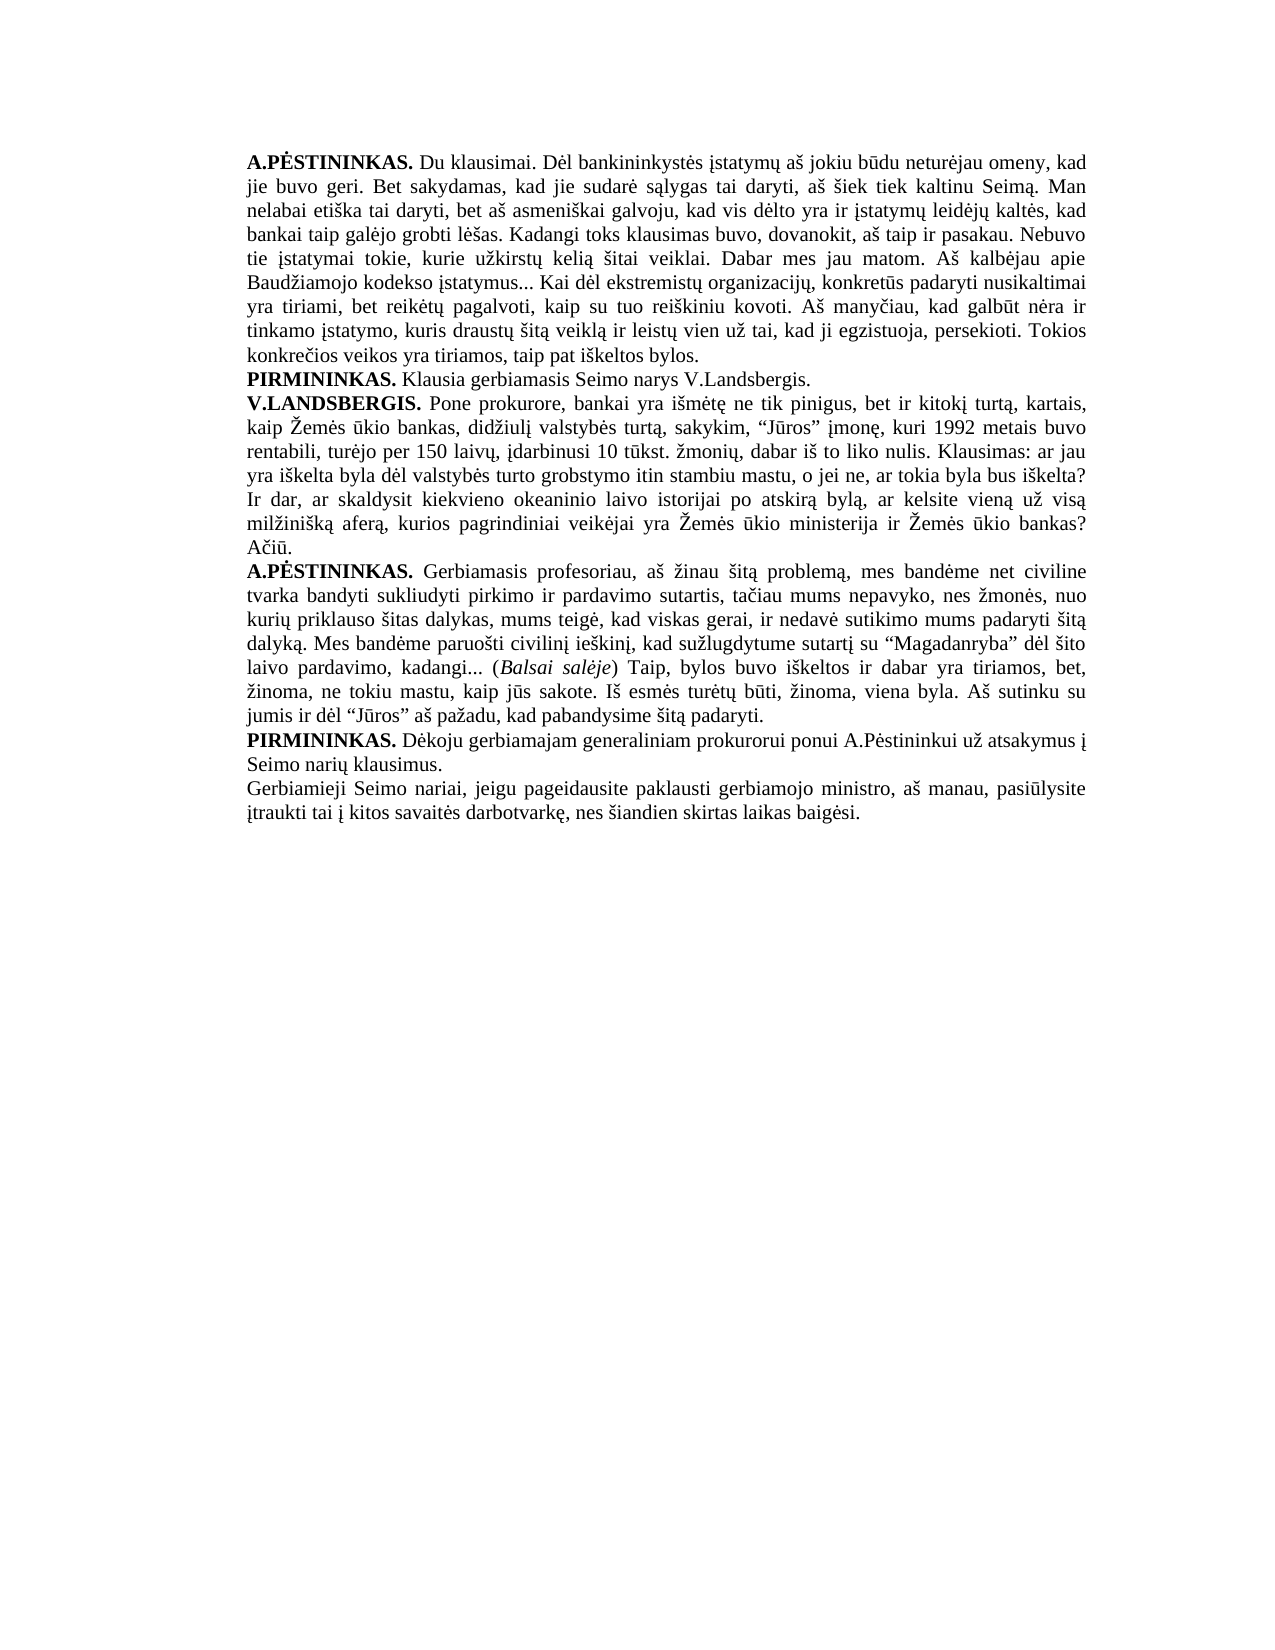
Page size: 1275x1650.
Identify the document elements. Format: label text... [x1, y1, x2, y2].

text V.LANDSBERGIS. Pone prokurore, bankai yra išmėtę ne tik pinigus, bet ir kitokį turtą, kartais, kaip Žemės ūkio bankas, didžiulį valstybės turtą, sakykim, “Jūros” įmonę, kuri 1992 metais buvo rentabili, turėjo per 150 laivų, įdarbinusi 10 tūkst. žmonių, dabar iš to liko nulis. Klausimas: ar jau yra iškelta byla dėl valstybės turto grobstymo itin stambiu mastu, o jei ne, ar tokia byla bus iškelta? Ir dar, ar skaldysit kiekvieno okeaninio laivo istorijai po atskirą bylą, ar kelsite vieną už visą milžinišką aferą, kurios pagrindiniai veikėjai yra Žemės ūkio ministerija ir Žemės ūkio bankas? Ačiū. [247, 391, 1087, 559]
text PIRMININKAS. Klausia gerbiamasis Seimo narys V.Landsbergis. [247, 367, 1087, 391]
text A.PĖSTININKAS. Du klausimai. Dėl bankininkystės įstatymų aš jokiu būdu neturėjau omeny, kad jie buvo geri. Bet sakydamas, kad jie sudarė sąlygas tai daryti, aš šiek tiek kaltinu Seimą. Man nelabai etiška tai daryti, bet aš asmeniškai galvoju, kad vis dėlto yra ir įstatymų leidėjų kaltės, kad bankai taip galėjo grobti lėšas. Kadangi toks klausimas buvo, dovanokit, aš taip ir pasakau. Nebuvo tie įstatymai tokie, kurie užkirstų kelią šitai veiklai. Dabar mes jau matom. Aš kalbėjau apie Baudžiamojo kodekso įstatymus... Kai dėl ekstremistų organizacijų, konkretūs padaryti nusikaltimai yra tiriami, bet reikėtų pagalvoti, kaip su tuo reiškiniu kovoti. Aš manyčiau, kad galbūt nėra ir tinkamo įstatymo, kuris draustų šitą veiklą ir leistų vien už tai, kad ji egzistuoja, persekioti. Tokios konkrečios veikos yra tiriamos, taip pat iškeltos bylos. [247, 150, 1087, 367]
text PIRMININKAS. Dėkoju gerbiamajam generaliniam prokurorui ponui A.Pėstininkui už atsakymus į Seimo narių klausimus. [247, 727, 1087, 776]
text A.PĖSTININKAS. Gerbiamasis profesoriau, aš žinau šitą problemą, mes bandėme net civiline tvarka bandyti sukliudyti pirkimo ir pardavimo sutartis, tačiau mums nepavyko, nes žmonės, nuo kurių priklauso šitas dalykas, mums teigė, kad viskas gerai, ir nedavė sutikimo mums padaryti šitą dalyką. Mes bandėme paruošti civilinį ieškinį, kad sužlugdytume sutartį su “Magadanryba” dėl šito laivo pardavimo, kadangi... (Balsai salėje) Taip, bylos buvo iškeltos ir dabar yra tiriamos, bet, žinoma, ne tokiu mastu, kaip jūs sakote. Iš esmės turėtų būti, žinoma, viena byla. Aš sutinku su jumis ir dėl “Jūros” aš pažadu, kad pabandysime šitą padaryti. [247, 559, 1087, 727]
text Gerbiamieji Seimo nariai, jeigu pageidausite paklausti gerbiamojo ministro, aš manau, pasiūlysite įtraukti tai į kitos savaitės darbotvarkę, nes šiandien skirtas laikas baigėsi. [247, 776, 1087, 824]
